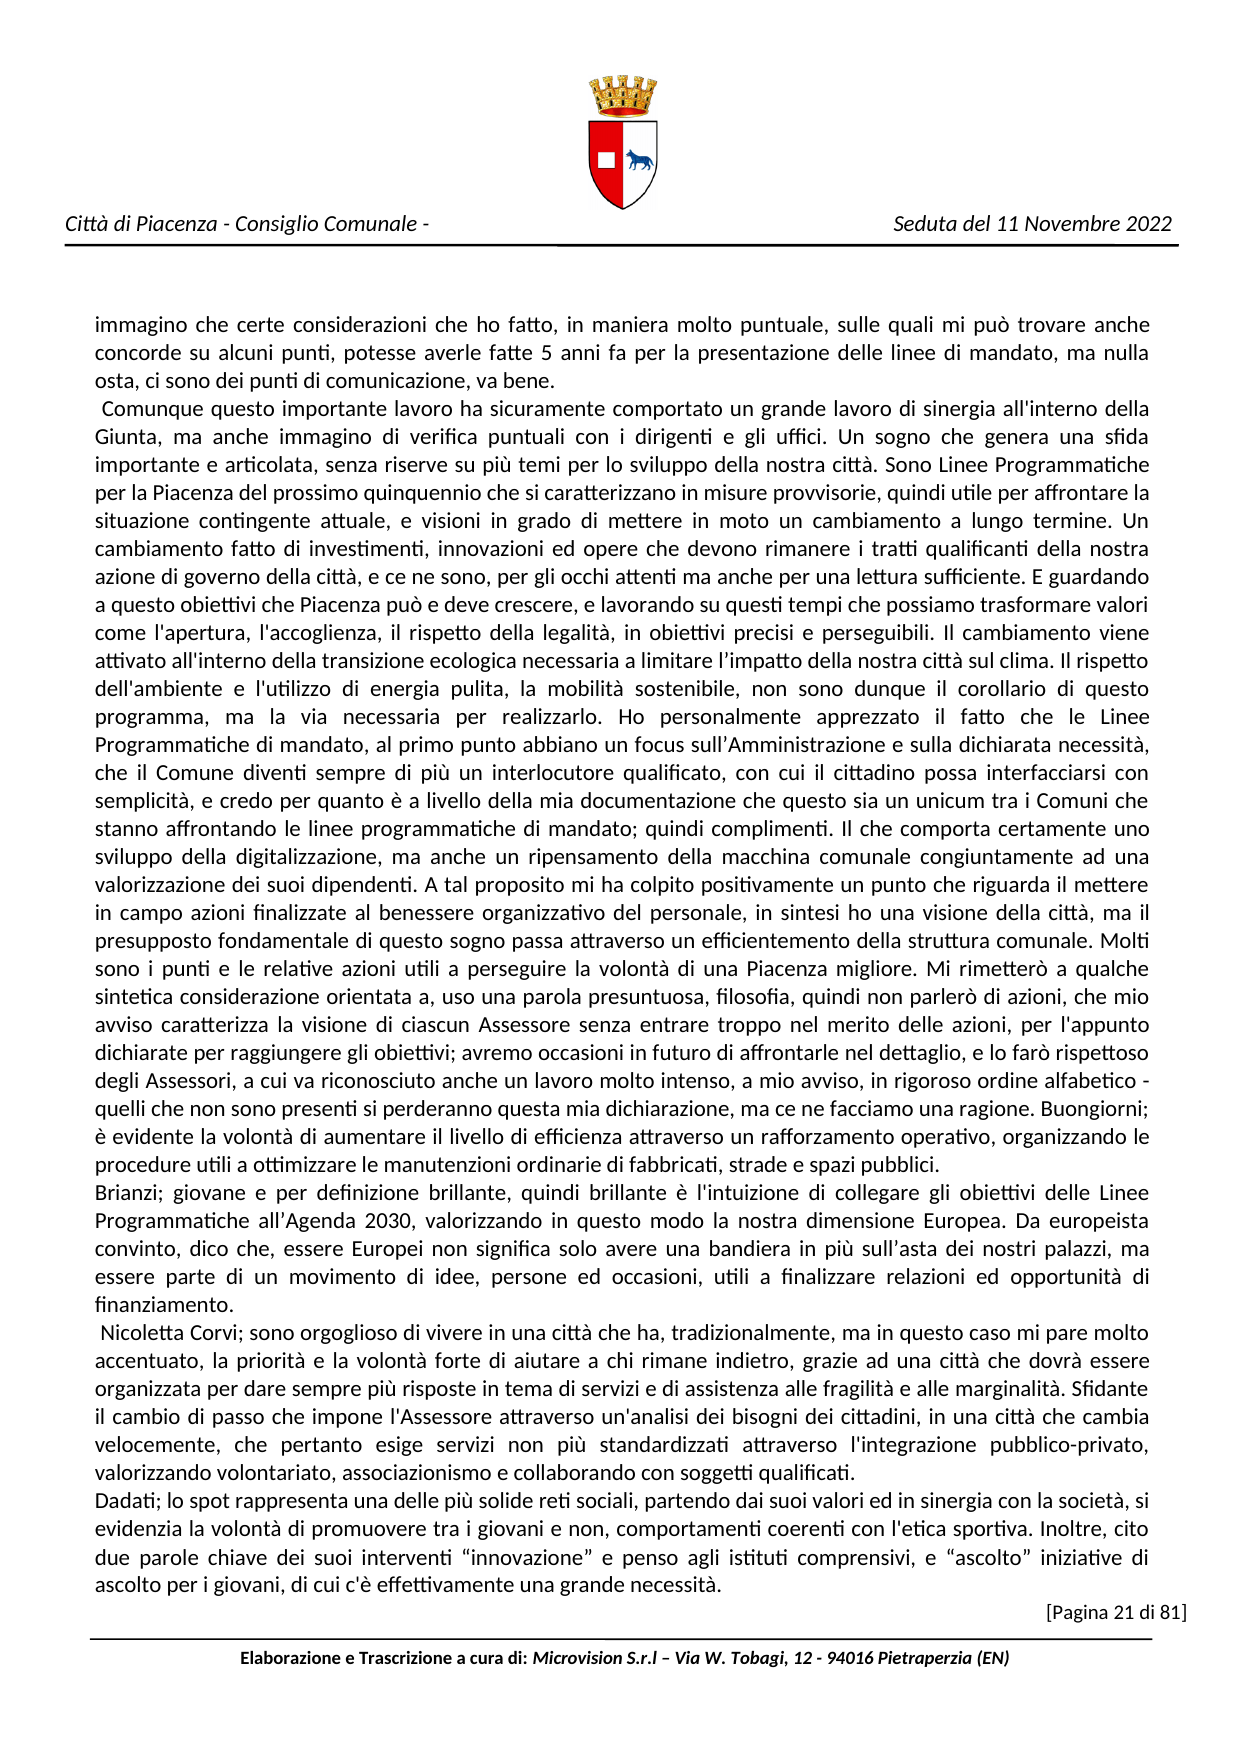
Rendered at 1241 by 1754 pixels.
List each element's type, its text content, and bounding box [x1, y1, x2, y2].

text Nicoletta Corvi; sono orgoglioso di vivere in una città che ha, tradizionalmente, ma in questo caso mi pare molto accentuato, la priorità e la volontà forte di aiutare a chi rimane indietro, grazie ad una città che dovrà essere organizzata per dare sempre più risposte in tema di servizi e di assistenza alle fragilità e alle marginalità. Sfidante il cambio di passo che impone l'Assessore attraverso un'analisi dei bisogni dei cittadini, in una città che cambia velocemente, che pertanto esige servizi non più standardizzati attraverso l'integrazione pubblico-privato, valorizzando volontariato, associazionismo e collaborando con soggetti qualificati. [94, 1318, 1152, 1487]
text Comunque questo importante lavoro ha sicuramente comportato un grande lavoro di sinergia all'interno della Giunta, ma anche immagino di verifica puntuali con i dirigenti e gli uffici. Un sogno che genera una sfida importante e articolata, senza riserve su più temi per lo sviluppo della nostra città. Sono Linee Programmatiche per la Piacenza del prossimo quinquennio che si caratterizzano in misure provvisorie, quindi utile per affrontare la situazione contingente attuale, e visioni in grado di mettere in moto un cambiamento a lungo termine. Un cambiamento fatto di investimenti, innovazioni ed opere che devono rimanere i tratti qualificanti della nostra azione di governo della città, e ce ne sono, per gli occhi attenti ma anche per una lettura sufficiente. E guardando a questo obiettivi che Piacenza può e deve crescere, e lavorando su questi tempi che possiamo trasformare valori come l'apertura, l'accoglienza, il rispetto della legalità, in obiettivi precisi e perseguibili. Il cambiamento viene attivato all'interno della transizione ecologica necessaria a limitare l’impatto della nostra città sul clima. Il rispetto dell'ambiente e l'utilizzo di energia pulita, la mobilità sostenibile, non sono dunque il corollario di questo programma, ma la via necessaria per realizzarlo. Ho personalmente apprezzato il fatto che le Linee Programmatiche di mandato, al primo punto abbiano un focus sull’Amministrazione e sulla dichiarata necessità, che il Comune diventi sempre di più un interlocutore qualificato, con cui il cittadino possa interfacciarsi con semplicità, e credo per quanto è a livello della mia documentazione che questo sia un unicum tra i Comuni che stanno affrontando le linee programmatiche di mandato; quindi complimenti. Il che comporta certamente uno sviluppo della digitalizzazione, ma anche un ripensamento della macchina comunale congiuntamente ad una valorizzazione dei suoi dipendenti. A tal proposito mi ha colpito positivamente un punto che riguarda il mettere in campo azioni finalizzate al benessere organizzativo del personale, in sintesi ho una visione della città, ma il presupposto fondamentale di questo sogno passa attraverso un efficientemento della struttura comunale. Molti sono i punti e le relative azioni utili a perseguire la volontà di una Piacenza migliore. Mi rimetterò a qualche sintetica considerazione orientata a, uso una parola presuntuosa, filosofia, quindi non parlerò di azioni, che mio avviso caratterizza la visione di ciascun Assessore senza entrare troppo nel merito delle azioni, per l'appunto dichiarate per raggiungere gli obiettivi; avremo occasioni in futuro di affrontarle nel dettaglio, e lo farò rispettoso degli Assessori, a cui va riconosciuto anche un lavoro molto intenso, a mio avviso, in rigoroso ordine alfabetico - quelli che non sono presenti si perderanno questa mia dichiarazione, ma ce ne facciamo una ragione. Buongiorni; è evidente la volontà di aumentare il livello di efficienza attraverso un rafforzamento operativo, organizzando le procedure utili a ottimizzare le manutenzioni ordinarie di fabbricati, strade e spazi pubblici. [94, 394, 1152, 1178]
text Dadati; lo spot rappresenta una delle più solide reti sociali, partendo dai suoi valori ed in sinergia con la società, si evidenzia la volontà di promuovere tra i giovani e non, comportamenti coerenti con l'etica sportiva. Inoltre, cito due parole chiave dei suoi interventi “innovazione” e penso agli istituti comprensivi, e “ascolto” iniziative di ascolto per i giovani, di cui c'è effettivamente una grande necessità. [94, 1487, 1152, 1599]
text Brianzi; giovane e per definizione brillante, quindi brillante è l'intuizione di collegare gli obiettivi delle Linee Programmatiche all’Agenda 2030, valorizzando in questo modo la nostra dimensione Europea. Da europeista convinto, dico che, essere Europei non significa solo avere una bandiera in più sull’asta dei nostri palazzi, ma essere parte di un movimento di idee, persone ed occasioni, utili a finalizzare relazioni ed opportunità di finanziamento. [94, 1178, 1152, 1318]
picture [588, 75, 658, 210]
text immagino che certe considerazioni che ho fatto, in maniera molto puntuale, sulle quali mi può trovare anche concorde su alcuni punti, potesse averle fatte 5 anni fa per la presentazione delle linee di mandato, ma nulla osta, ci sono dei punti di comunicazione, va bene. [94, 310, 1152, 394]
